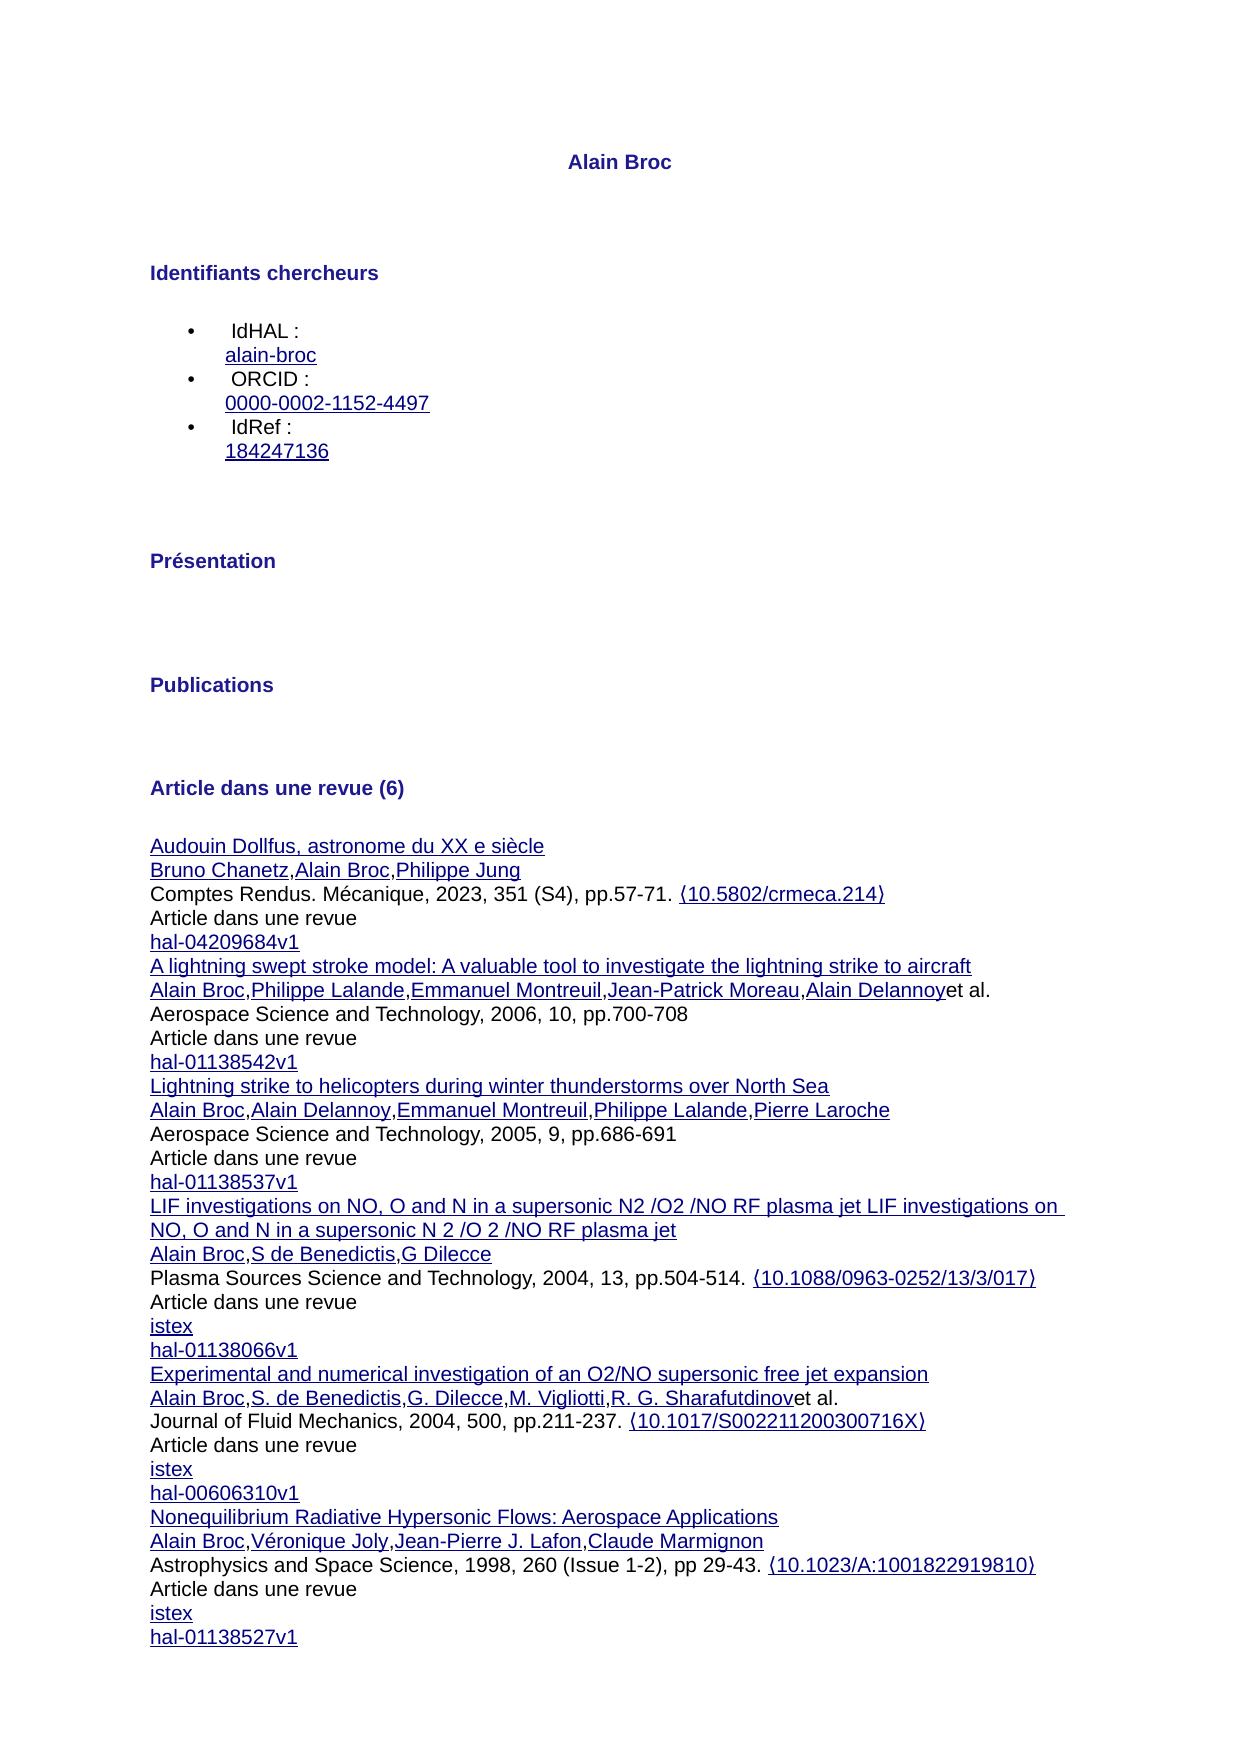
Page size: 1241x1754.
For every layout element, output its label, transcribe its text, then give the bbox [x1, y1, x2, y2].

list 184247136 [187, 438, 1090, 462]
table_cell LIF investigations on NO, O and N in a supersonic N2 /O2 /NO RF plasma jet LIF investigations on NO, O and N in a supersonic N 2 /O 2 /NO RF plasma jet Alain Broc,S de Benedictis,G Dilecce Plasma Sources Science and Technology, 2004, 13, pp.504-514. ⟨10.1088/0963-0252/13/3/017⟩ Article dans une revue istex hal-01138066v1 [150, 1194, 1090, 1361]
list ORCID : [187, 367, 1090, 391]
list IdHAL : [187, 319, 1090, 343]
subtitle Alain Broc [150, 150, 1090, 174]
table_header Audouin Dollfus, astronome du XX e siècle Bruno Chanetz,Alain Broc,Philippe Jung Comptes Rendus. Mécanique, 2023, 351 (S4), pp.57-71. ⟨10.5802/crmeca.214⟩ Article dans une revue hal-04209684v1 [150, 834, 1090, 954]
list IdRef : [187, 414, 1090, 438]
table_cell A lightning swept stroke model: A valuable tool to investigate the lightning strike to aircraft Alain Broc,Philippe Lalande,Emmanuel Montreuil,Jean-Patrick Moreau,Alain Delannoyet al. Aerospace Science and Technology, 2006, 10, pp.700-708 Article dans une revue hal-01138542v1 [150, 954, 1090, 1074]
list alain-broc [187, 343, 1090, 367]
table_cell Experimental and numerical investigation of an O2/NO supersonic free jet expansion Alain Broc,S. de Benedictis,G. Dilecce,M. Vigliotti,R. G. Sharafutdinovet al. Journal of Fluid Mechanics, 2004, 500, pp.211-237. ⟨10.1017/S002211200300716X⟩ Article dans une revue istex hal-00606310v1 [150, 1361, 1090, 1505]
table_cell Lightning strike to helicopters during winter thunderstorms over North Sea Alain Broc,Alain Delannoy,Emmanuel Montreuil,Philippe Lalande,Pierre Laroche Aerospace Science and Technology, 2005, 9, pp.686-691 Article dans une revue hal-01138537v1 [150, 1074, 1090, 1194]
subtitle Publications [150, 673, 1090, 697]
subtitle Identifiants chercheurs [150, 260, 1090, 284]
table_cell Nonequilibrium Radiative Hypersonic Flows: Aerospace Applications Alain Broc,Véronique Joly,Jean-Pierre J. Lafon,Claude Marmignon Astrophysics and Space Science, 1998, 260 (Issue 1-2), pp 29-43. ⟨10.1023/A:1001822919810⟩ Article dans une revue istex hal-01138527v1 [150, 1505, 1090, 1649]
list 0000-0002-1152-4497 [187, 391, 1090, 414]
subtitle Présentation [150, 549, 1090, 573]
subtitle Article dans une revue (6) [150, 776, 1090, 800]
